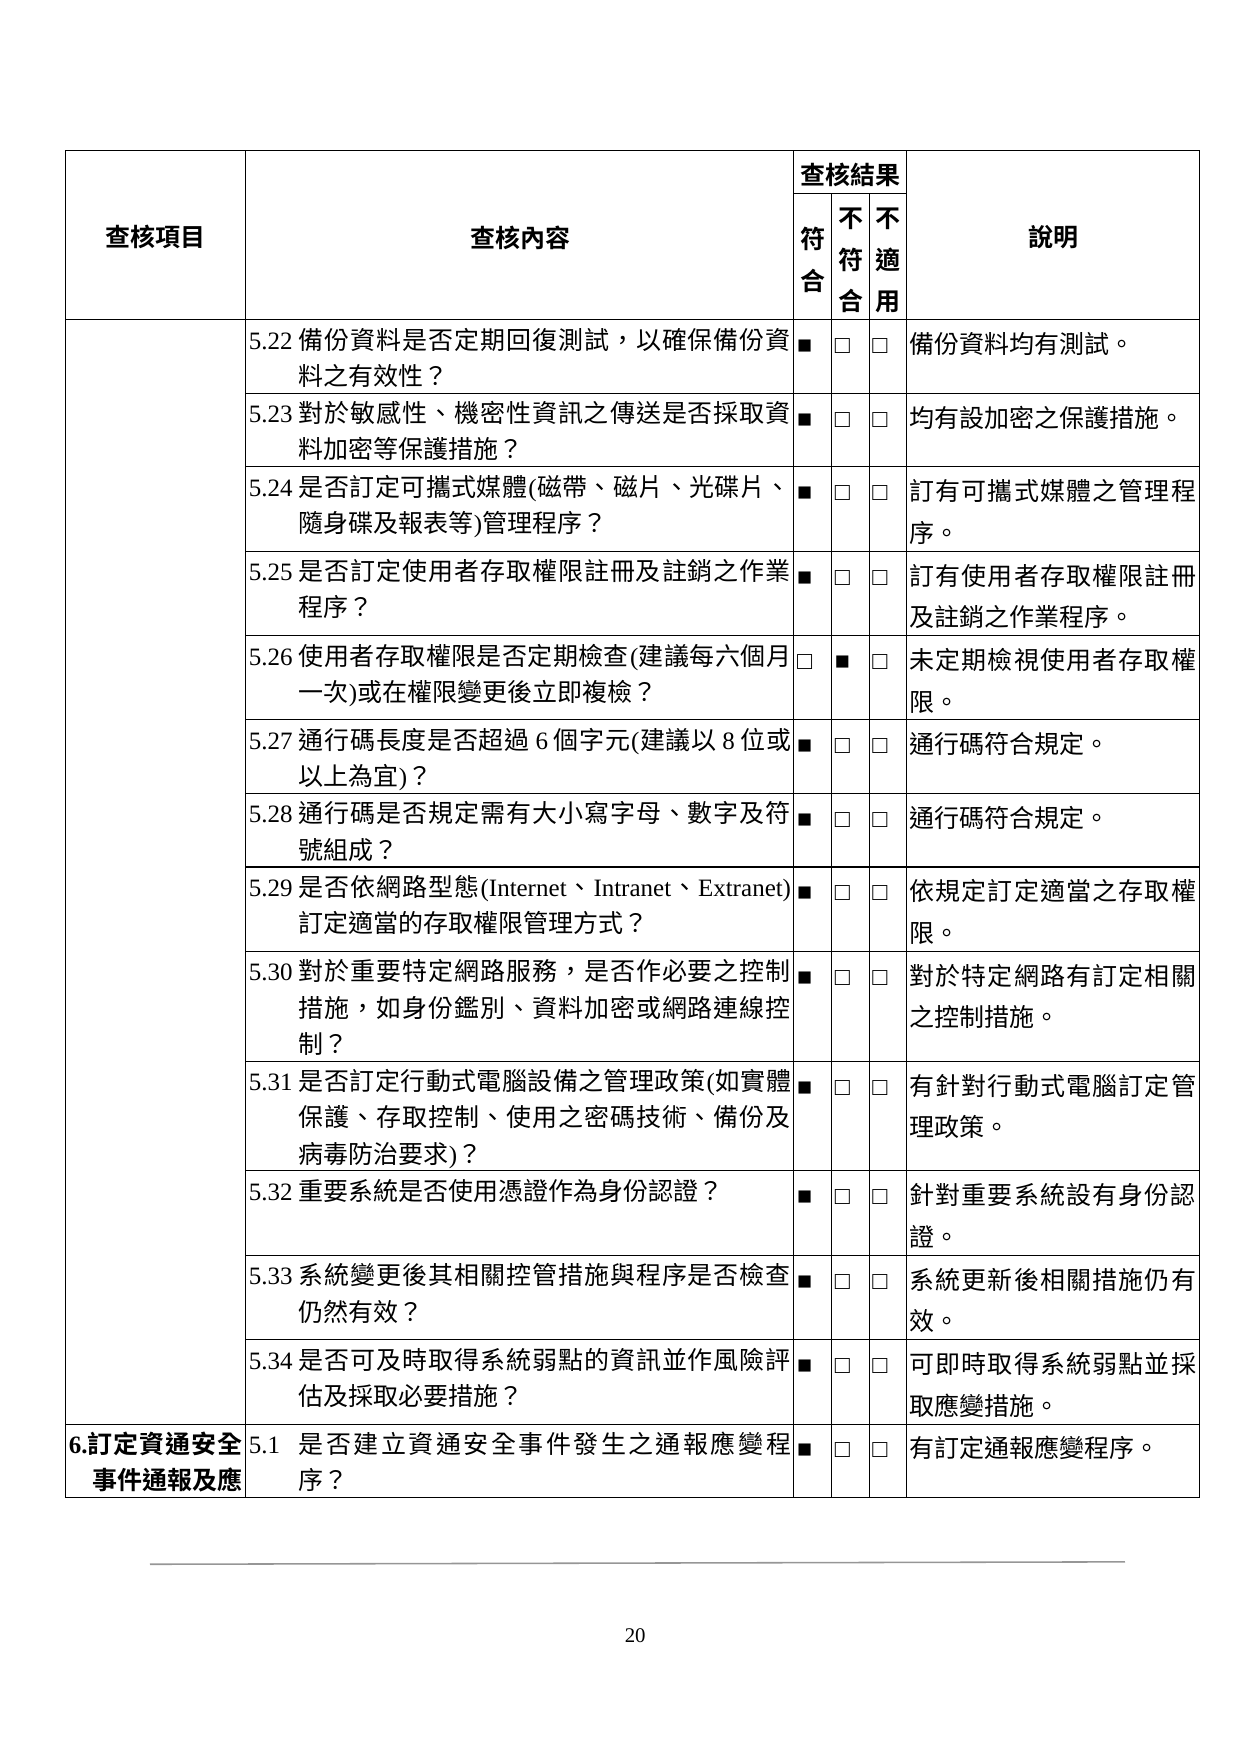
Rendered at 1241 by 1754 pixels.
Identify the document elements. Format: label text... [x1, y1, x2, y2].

table_cell □ [870, 794, 906, 866]
table_header 查核項目 [66, 151, 245, 319]
table_header 查核內容 [246, 151, 793, 319]
table_cell □ [832, 794, 869, 866]
table_cell 是否依網路型態(Internet、Intranet、Extranet)訂定適當的存取權限管理方式？ [246, 868, 793, 951]
table_cell 系統更新後相關措施仍有效。 [907, 1256, 1199, 1339]
table_cell □ [832, 320, 869, 393]
table_cell 通行碼符合規定。 [907, 794, 1199, 866]
table_cell 是否建立資通安全事件發生之通報應變程序？ [246, 1425, 793, 1497]
table_cell ■ [794, 1425, 831, 1497]
table_cell ■ [794, 1340, 831, 1423]
table_cell 通行碼長度是否超過6個字元(建議以8位或以上為宜)？ [246, 720, 793, 793]
table_cell 均有設加密之保護措施。 [907, 394, 1199, 466]
table_cell 不符合 [832, 194, 869, 319]
table_cell ■ [794, 1062, 831, 1170]
table_cell 符合 [794, 194, 831, 319]
table_cell □ [832, 1425, 869, 1497]
table_cell 針對重要系統設有身份認證。 [907, 1171, 1199, 1255]
table_header 查核結果 [794, 151, 906, 193]
table_cell 重要系統是否使用憑證作為身份認證？ [246, 1171, 793, 1255]
table_cell ■ [794, 552, 831, 635]
table_cell □ [832, 720, 869, 793]
table_cell 有針對行動式電腦訂定管理政策。 [907, 1062, 1199, 1170]
table_cell 是否訂定可攜式媒體(磁帶、磁片、光碟片、隨身碟及報表等)管理程序？ [246, 467, 793, 551]
table_cell □ [870, 394, 906, 466]
table_cell 通行碼符合規定。 [907, 720, 1199, 793]
table_cell □ [870, 720, 906, 793]
table_cell ■ [794, 952, 831, 1061]
table_cell ■ [794, 1171, 831, 1255]
table_cell 是否訂定行動式電腦設備之管理政策(如實體保護、存取控制、使用之密碼技術、備份及病毒防治要求)？ [246, 1062, 793, 1170]
table_cell 是否可及時取得系統弱點的資訊並作風險評估及採取必要措施？ [246, 1340, 793, 1423]
table_cell □ [832, 1171, 869, 1255]
table_cell 訂定資通安全事件通報及應 [66, 1425, 245, 1497]
table_cell □ [870, 952, 906, 1061]
table_cell □ [832, 467, 869, 551]
table_cell □ [870, 320, 906, 393]
table_cell ■ [832, 636, 869, 719]
table_cell □ [870, 868, 906, 951]
table_cell ■ [794, 868, 831, 951]
table_cell □ [832, 1256, 869, 1339]
table_cell ■ [794, 394, 831, 466]
table_cell ■ [794, 1256, 831, 1339]
table_cell □ [870, 636, 906, 719]
table_cell 對於重要特定網路服務，是否作必要之控制措施，如身份鑑別、資料加密或網路連線控制？ [246, 952, 793, 1061]
table_cell □ [832, 1062, 869, 1170]
table_cell ■ [794, 720, 831, 793]
table_cell □ [832, 952, 869, 1061]
table_cell □ [832, 1340, 869, 1423]
table_cell 通行碼是否規定需有大小寫字母、數字及符號組成？ [246, 794, 793, 866]
table_cell 未定期檢視使用者存取權限。 [907, 636, 1199, 719]
table_header 說明 [907, 151, 1199, 319]
table_cell 使用者存取權限是否定期檢查(建議每六個月一次)或在權限變更後立即複檢？ [246, 636, 793, 719]
table_cell 訂有可攜式媒體之管理程序。 [907, 467, 1199, 551]
table_cell 有訂定通報應變程序。 [907, 1425, 1199, 1497]
table_cell □ [870, 552, 906, 635]
table_cell □ [870, 467, 906, 551]
table_cell 不適用 [870, 194, 906, 319]
table_cell 訂有使用者存取權限註冊及註銷之作業程序。 [907, 552, 1199, 635]
table_cell 對於敏感性、機密性資訊之傳送是否採取資料加密等保護措施？ [246, 394, 793, 466]
table_cell □ [832, 868, 869, 951]
table_cell □ [870, 1340, 906, 1423]
table_cell □ [870, 1425, 906, 1497]
table_cell 是否訂定使用者存取權限註冊及註銷之作業程序？ [246, 552, 793, 635]
table_cell □ [794, 636, 831, 719]
table_cell 依規定訂定適當之存取權限。 [907, 868, 1199, 951]
table_cell 可即時取得系統弱點並採取應變措施。 [907, 1340, 1199, 1423]
table_cell □ [832, 552, 869, 635]
table_cell □ [870, 1171, 906, 1255]
table_cell □ [832, 394, 869, 466]
table_cell ■ [794, 467, 831, 551]
table_cell [66, 320, 245, 1423]
table_cell □ [870, 1256, 906, 1339]
table_cell 備份資料是否定期回復測試，以確保備份資料之有效性？ [246, 320, 793, 393]
table_cell 備份資料均有測試。 [907, 320, 1199, 393]
table_cell □ [870, 1062, 906, 1170]
table_cell 系統變更後其相關控管措施與程序是否檢查仍然有效？ [246, 1256, 793, 1339]
table_cell 對於特定網路有訂定相關之控制措施。 [907, 952, 1199, 1061]
table_cell ■ [794, 794, 831, 866]
table_cell ■ [794, 320, 831, 393]
